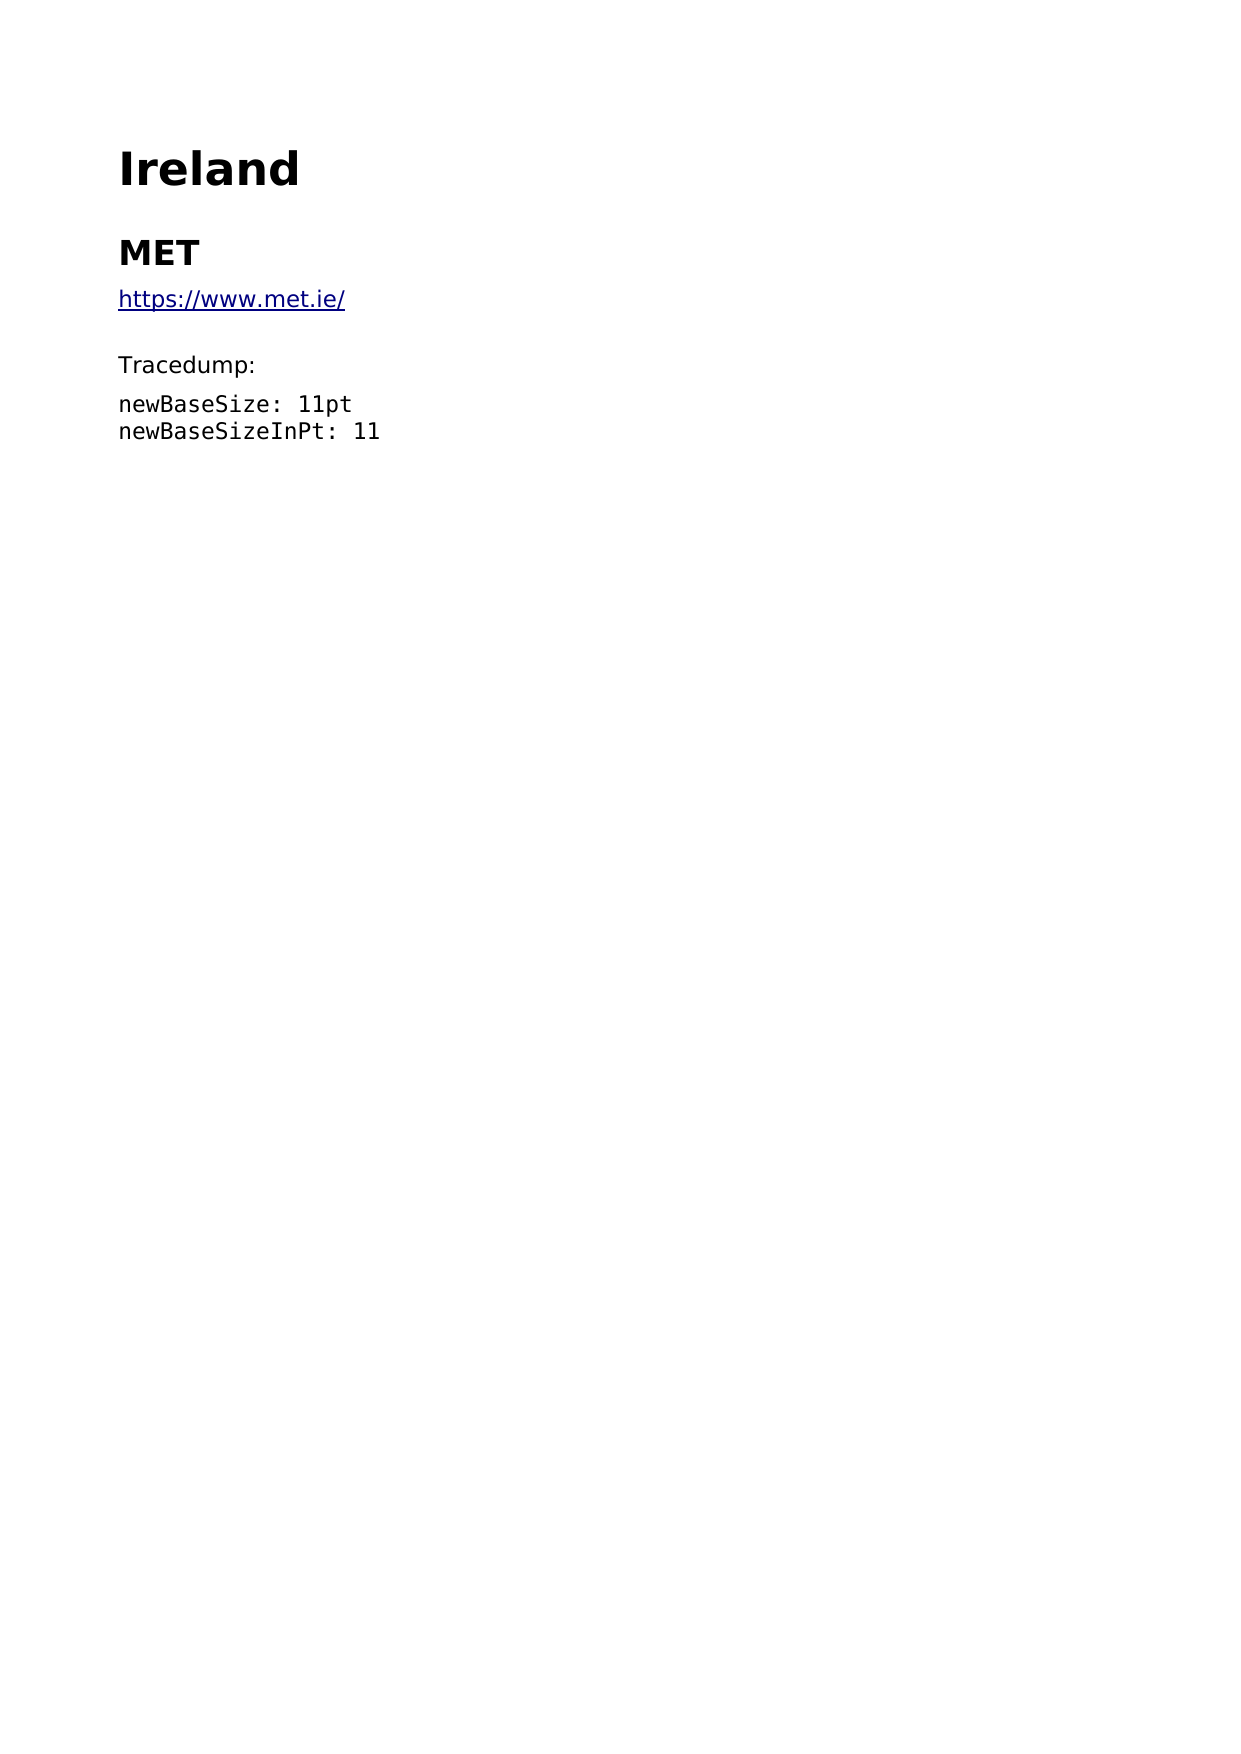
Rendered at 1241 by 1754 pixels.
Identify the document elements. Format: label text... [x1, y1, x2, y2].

text Tracedump: [118, 326, 1122, 379]
subtitle Ireland [118, 143, 1122, 196]
subtitle MET [118, 234, 1122, 274]
text newBaseSize: 11pt newBaseSizeInPt: 11 [118, 391, 1122, 445]
text https://www.met.ie/ [118, 286, 1122, 313]
